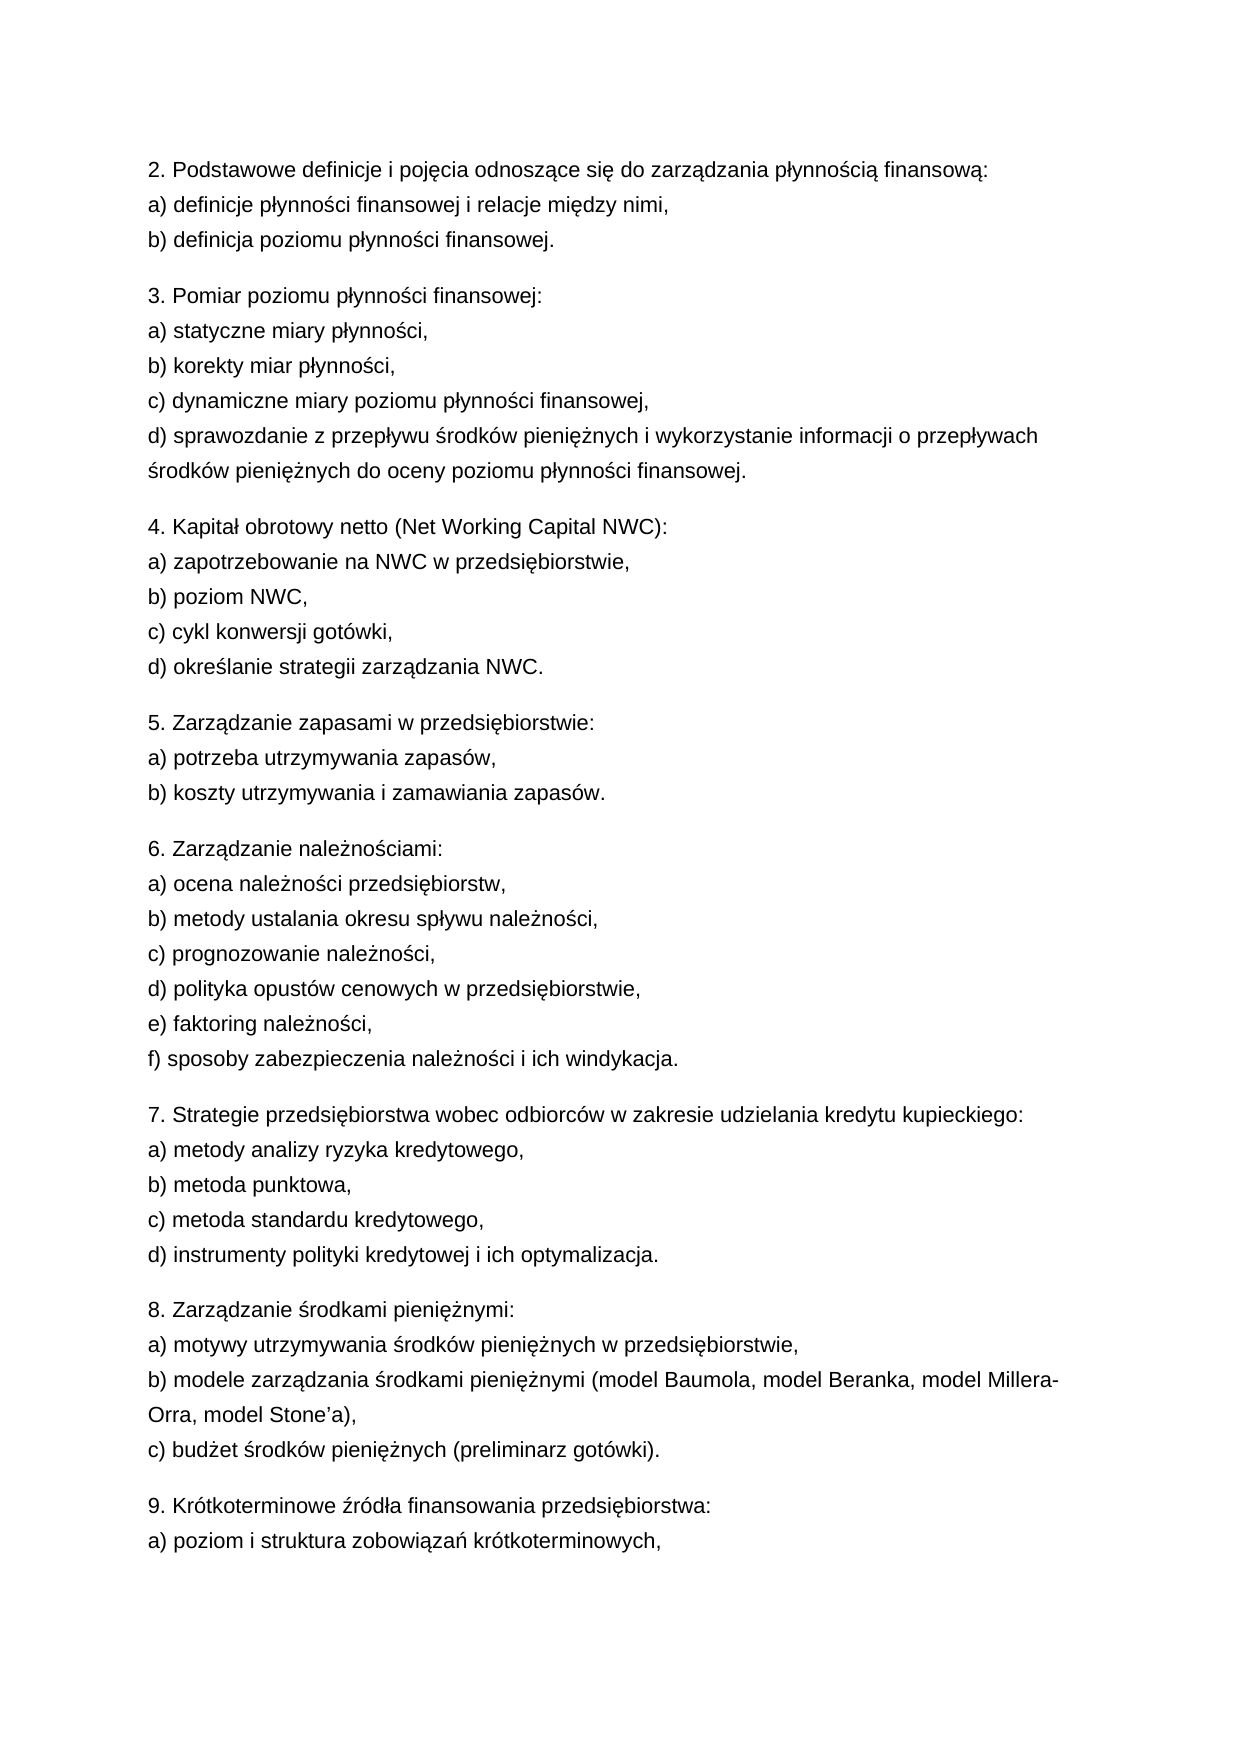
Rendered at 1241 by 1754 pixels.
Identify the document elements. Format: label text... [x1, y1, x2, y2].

text 4. Kapitał obrotowy netto (Net Working Capital NWC): a) zapotrzebowanie na NWC w przedsiębiorstwie, b) poziom NWC, c) cykl konwersji gotówki, d) określanie strategii zarządzania NWC. [148, 504, 1093, 679]
text 7. Strategie przedsiębiorstwa wobec odbiorców w zakresie udzielania kredytu kupieckiego: a) metody analizy ryzyka kredytowego, b) metoda punktowa, c) metoda standardu kredytowego, d) instrumenty polityki kredytowej i ich optymalizacja. [148, 1092, 1093, 1267]
text 3. Pomiar poziomu płynności finansowej: a) statyczne miary płynności, b) korekty miar płynności, c) dynamiczne miary poziomu płynności finansowej, d) sprawozdanie z przepływu środków pieniężnych i wykorzystanie informacji o przepływach środków pieniężnych do oceny poziomu płynności finansowej. [148, 273, 1093, 483]
text 2. Podstawowe definicje i pojęcia odnoszące się do zarządzania płynnością finansową: a) definicje płynności finansowej i relacje między nimi, b) definicja poziomu płynności finansowej. [148, 148, 1093, 253]
text 6. Zarządzanie należnościami: a) ocena należności przedsiębiorstw, b) metody ustalania okresu spływu należności, c) prognozowanie należności, d) polityka opustów cenowych w przedsiębiorstwie, e) faktoring należności, f) sposoby zabezpieczenia należności i ich windykacja. [148, 826, 1093, 1071]
text 8. Zarządzanie środkami pieniężnymi: a) motywy utrzymywania środków pieniężnych w przedsiębiorstwie, b) modele zarządzania środkami pieniężnymi (model Baumola, model Beranka, model Millera-Orra, model Stone’a), c) budżet środków pieniężnych (preliminarz gotówki). [148, 1288, 1093, 1463]
text 5. Zarządzanie zapasami w przedsiębiorstwie: a) potrzeba utrzymywania zapasów, b) koszty utrzymywania i zamawiania zapasów. [148, 700, 1093, 805]
text 9. Krótkoterminowe źródła finansowania przedsiębiorstwa: a) poziom i struktura zobowiązań krótkoterminowych, [148, 1483, 1093, 1553]
